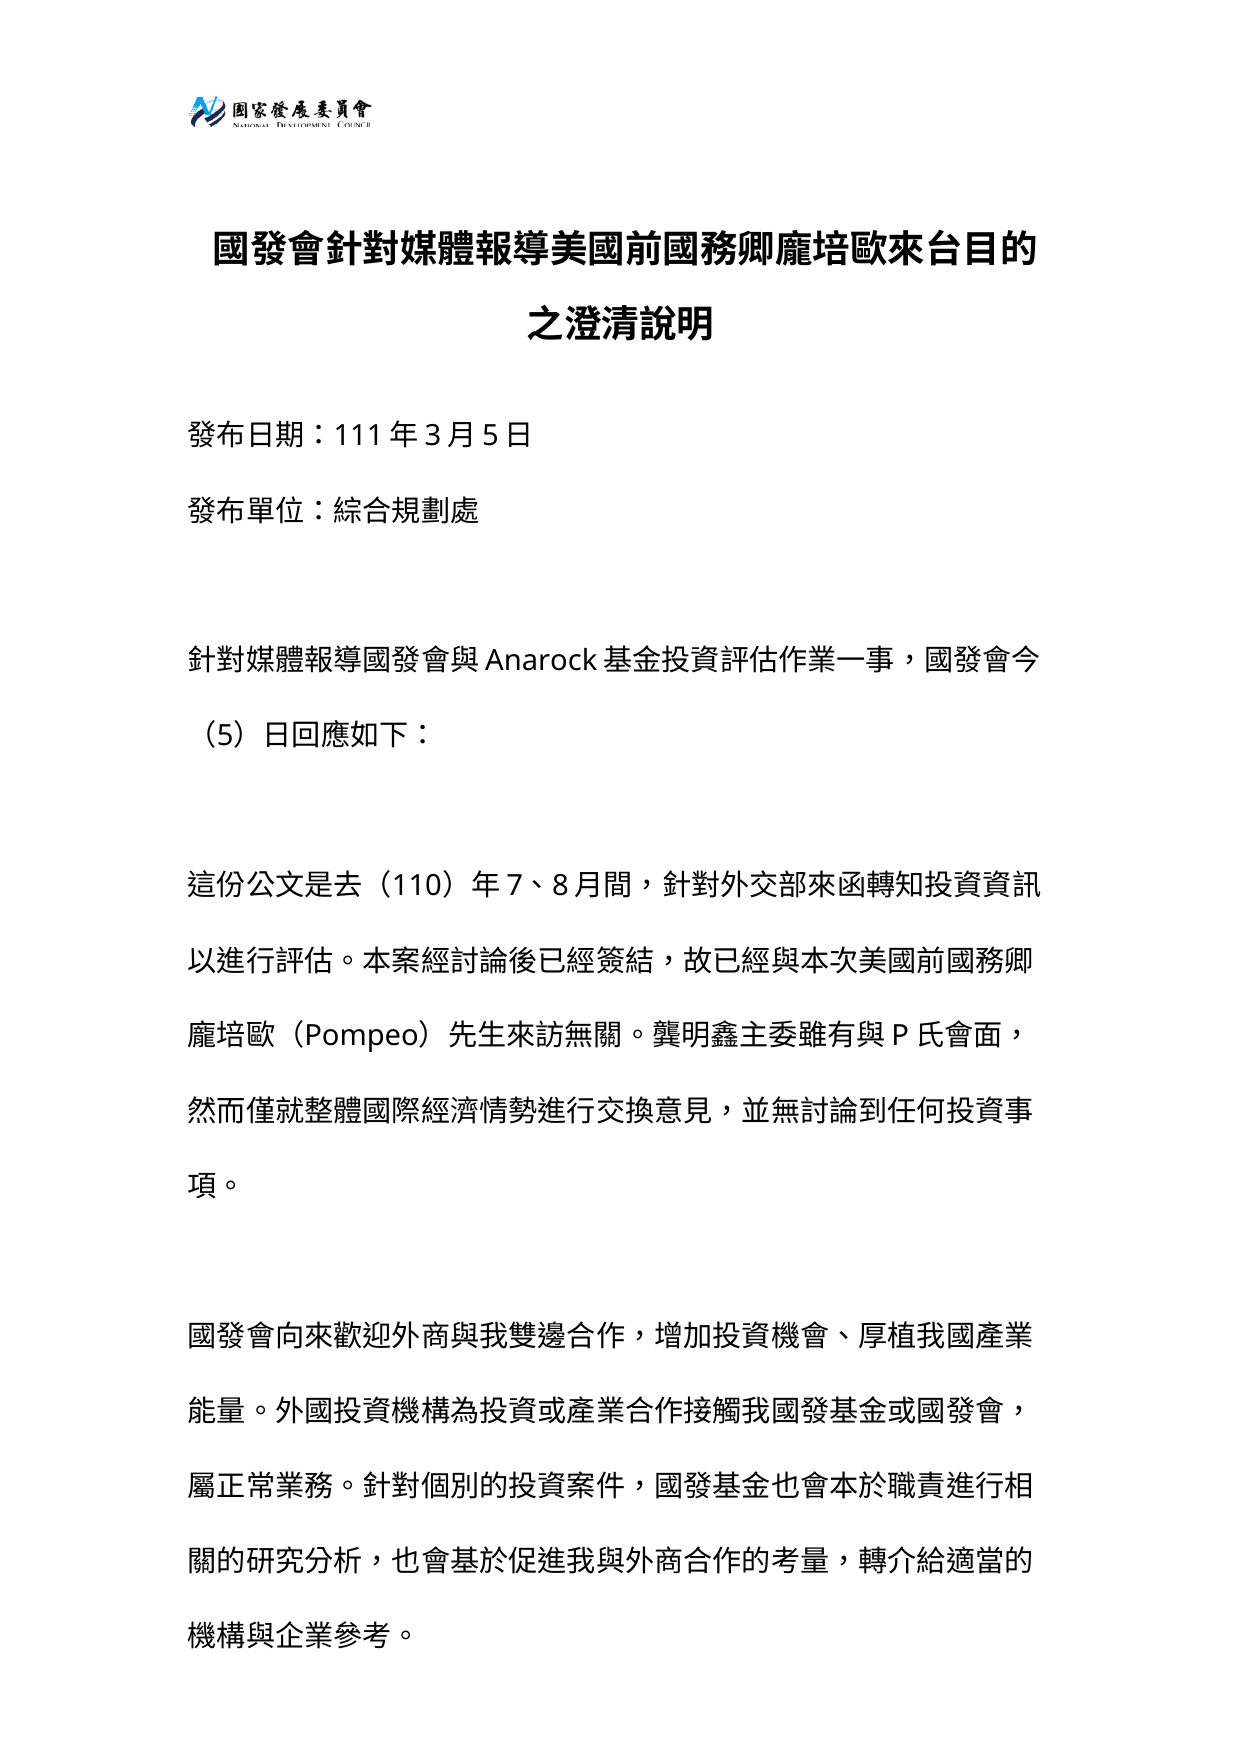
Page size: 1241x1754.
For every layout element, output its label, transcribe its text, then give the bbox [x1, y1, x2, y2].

text 這份公文是去（110）年7、8月間，針對外交部來函轉知投資資訊以進行評估。本案經討論後已經簽結，故已經與本次美國前國務卿龐培歐（Pompeo）先生來訪無關。龔明鑫主委雖有與P氏會面，然而僅就整體國際經濟情勢進行交換意見，並無討論到任何投資事項。 [187, 839, 1044, 1214]
text 針對媒體報導國發會與Anarock基金投資評估作業一事，國發會今（5）日回應如下： [187, 614, 1044, 764]
text 國發會向來歡迎外商與我雙邊合作，增加投資機會、厚植我國產業能量。外國投資機構為投資或產業合作接觸我國發基金或國發會，屬正常業務。針對個別的投資案件，國發基金也會本於職責進行相關的研究分析，也會基於促進我與外商合作的考量，轉介給適當的機構與企業參考。 [187, 1289, 1044, 1664]
picture [187, 95, 374, 127]
text 國發會針對媒體報導美國前國務卿龐培歐來台目的之澄清說明 [187, 202, 1053, 352]
text 發布日期：111年3月5日 [187, 389, 1044, 464]
text 發布單位：綜合規劃處 [187, 464, 1044, 539]
